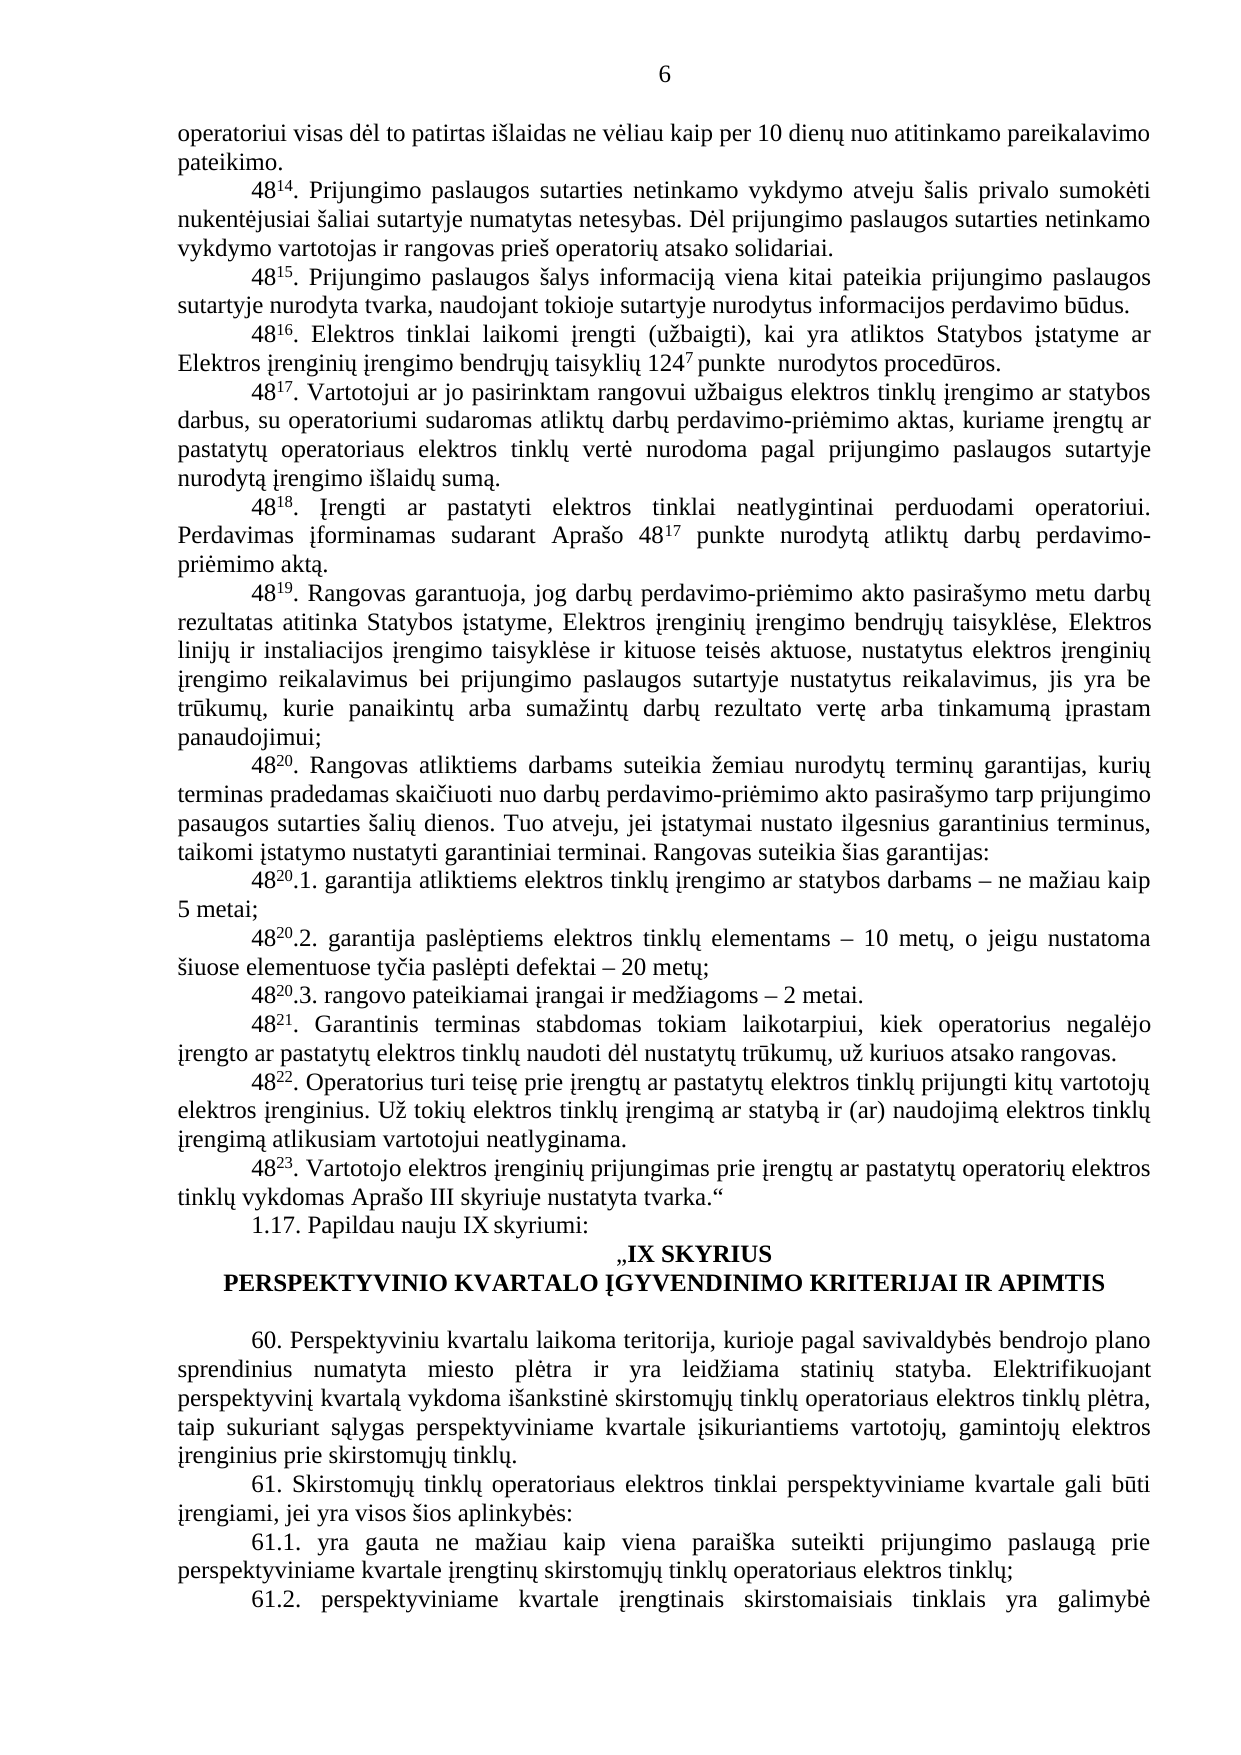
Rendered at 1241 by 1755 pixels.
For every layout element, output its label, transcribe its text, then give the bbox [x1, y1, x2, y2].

text 4814. Prijungimo paslaugos sutarties netinkamo vykdymo atveju šalis privalo sumokėti nukentėjusiai šaliai sutartyje numatytas netesybas. Dėl prijungimo paslaugos sutarties netinkamo vykdymo vartotojas ir rangovas prieš operatorių atsako solidariai. [177, 176, 1152, 262]
text 4820.1. garantija atliktiems elektros tinklų įrengimo ar statybos darbams – ne mažiau kaip 5 metai; [177, 866, 1152, 923]
text 4815. Prijungimo paslaugos šalys informaciją viena kitai pateikia prijungimo paslaugos sutartyje nurodyta tvarka, naudojant tokioje sutartyje nurodytus informacijos perdavimo būdus. [177, 262, 1152, 319]
text 4823. Vartotojo elektros įrenginių prijungimas prie įrengtų ar pastatytų operatorių elektros tinklų vykdomas Aprašo III skyriuje nustatyta tvarka.“ [177, 1153, 1152, 1211]
text 1.17. Papildau nauju IX skyriumi: [177, 1211, 1152, 1239]
text 60. Perspektyviniu kvartalu laikoma teritorija, kurioje pagal savivaldybės bendrojo plano sprendinius numatyta miesto plėtra ir yra leidžiama statinių statyba. Elektrifikuojant perspektyvinį kvartalą vykdoma išankstinė skirstomųjų tinklų operatoriaus elektros tinklų plėtra, taip sukuriant sąlygas perspektyviniame kvartale įsikuriantiems vartotojų, gamintojų elektros įrenginius prie skirstomųjų tinklų. [177, 1326, 1152, 1469]
text „IX SKYRIUS [177, 1239, 1152, 1268]
text 4822. Operatorius turi teisę prie įrengtų ar pastatytų elektros tinklų prijungti kitų vartotojų elektros įrenginius. Už tokių elektros tinklų įrengimą ar statybą ir (ar) naudojimą elektros tinklų įrengimą atlikusiam vartotojui neatlyginama. [177, 1067, 1152, 1153]
text 4818. Įrengti ar pastatyti elektros tinklai neatlygintinai perduodami operatoriui. Perdavimas įforminamas sudarant Aprašo 4817 punkte nurodytą atliktų darbų perdavimo-priėmimo aktą. [177, 492, 1152, 578]
text 61.2. perspektyviniame kvartale įrengtinais skirstomaisiais tinklais yra galimybė [177, 1584, 1152, 1613]
text 61. Skirstomųjų tinklų operatoriaus elektros tinklai perspektyviniame kvartale gali būti įrengiami, jei yra visos šios aplinkybės: [177, 1469, 1152, 1527]
text 4820.3. rangovo pateikiamai įrangai ir medžiagoms – 2 metai. [177, 981, 1152, 1009]
text 4820. Rangovas atliktiems darbams suteikia žemiau nurodytų terminų garantijas, kurių terminas pradedamas skaičiuoti nuo darbų perdavimo-priėmimo akto pasirašymo tarp prijungimo pasaugos sutarties šalių dienos. Tuo atveju, jei įstatymai nustato ilgesnius garantinius terminus, taikomi įstatymo nustatyti garantiniai terminai. Rangovas suteikia šias garantijas: [177, 751, 1152, 866]
text 61.1. yra gauta ne mažiau kaip viena paraiška suteikti prijungimo paslaugą prie perspektyviniame kvartale įrengtinų skirstomųjų tinklų operatoriaus elektros tinklų; [177, 1527, 1152, 1584]
text operatoriui visas dėl to patirtas išlaidas ne vėliau kaip per 10 dienų nuo atitinkamo pareikalavimo pateikimo. [177, 118, 1152, 176]
text PERSPEKTYVINIO KVARTALO ĮGYVENDINIMO KRITERIJAI IR APIMTIS [177, 1268, 1152, 1297]
text 4816. Elektros tinklai laikomi įrengti (užbaigti), kai yra atliktos Statybos įstatyme ar Elektros įrenginių įrengimo bendrųjų taisyklių 1247 punkte nurodytos procedūros. [177, 319, 1152, 377]
text 4821. Garantinis terminas stabdomas tokiam laikotarpiui, kiek operatorius negalėjo įrengto ar pastatytų elektros tinklų naudoti dėl nustatytų trūkumų, už kuriuos atsako rangovas. [177, 1009, 1152, 1067]
text 4819. Rangovas garantuoja, jog darbų perdavimo-priėmimo akto pasirašymo metu darbų rezultatas atitinka Statybos įstatyme, Elektros įrenginių įrengimo bendrųjų taisyklėse, Elektros linijų ir instaliacijos įrengimo taisyklėse ir kituose teisės aktuose, nustatytus elektros įrenginių įrengimo reikalavimus bei prijungimo paslaugos sutartyje nustatytus reikalavimus, jis yra be trūkumų, kurie panaikintų arba sumažintų darbų rezultato vertę arba tinkamumą įprastam panaudojimui; [177, 578, 1152, 751]
text 4817. Vartotojui ar jo pasirinktam rangovui užbaigus elektros tinklų įrengimo ar statybos darbus, su operatoriumi sudaromas atliktų darbų perdavimo-priėmimo aktas, kuriame įrengtų ar pastatytų operatoriaus elektros tinklų vertė nurodoma pagal prijungimo paslaugos sutartyje nurodytą įrengimo išlaidų sumą. [177, 377, 1152, 492]
text 4820.2. garantija paslėptiems elektros tinklų elementams – 10 metų, o jeigu nustatoma šiuose elementuose tyčia paslėpti defektai – 20 metų; [177, 923, 1152, 981]
